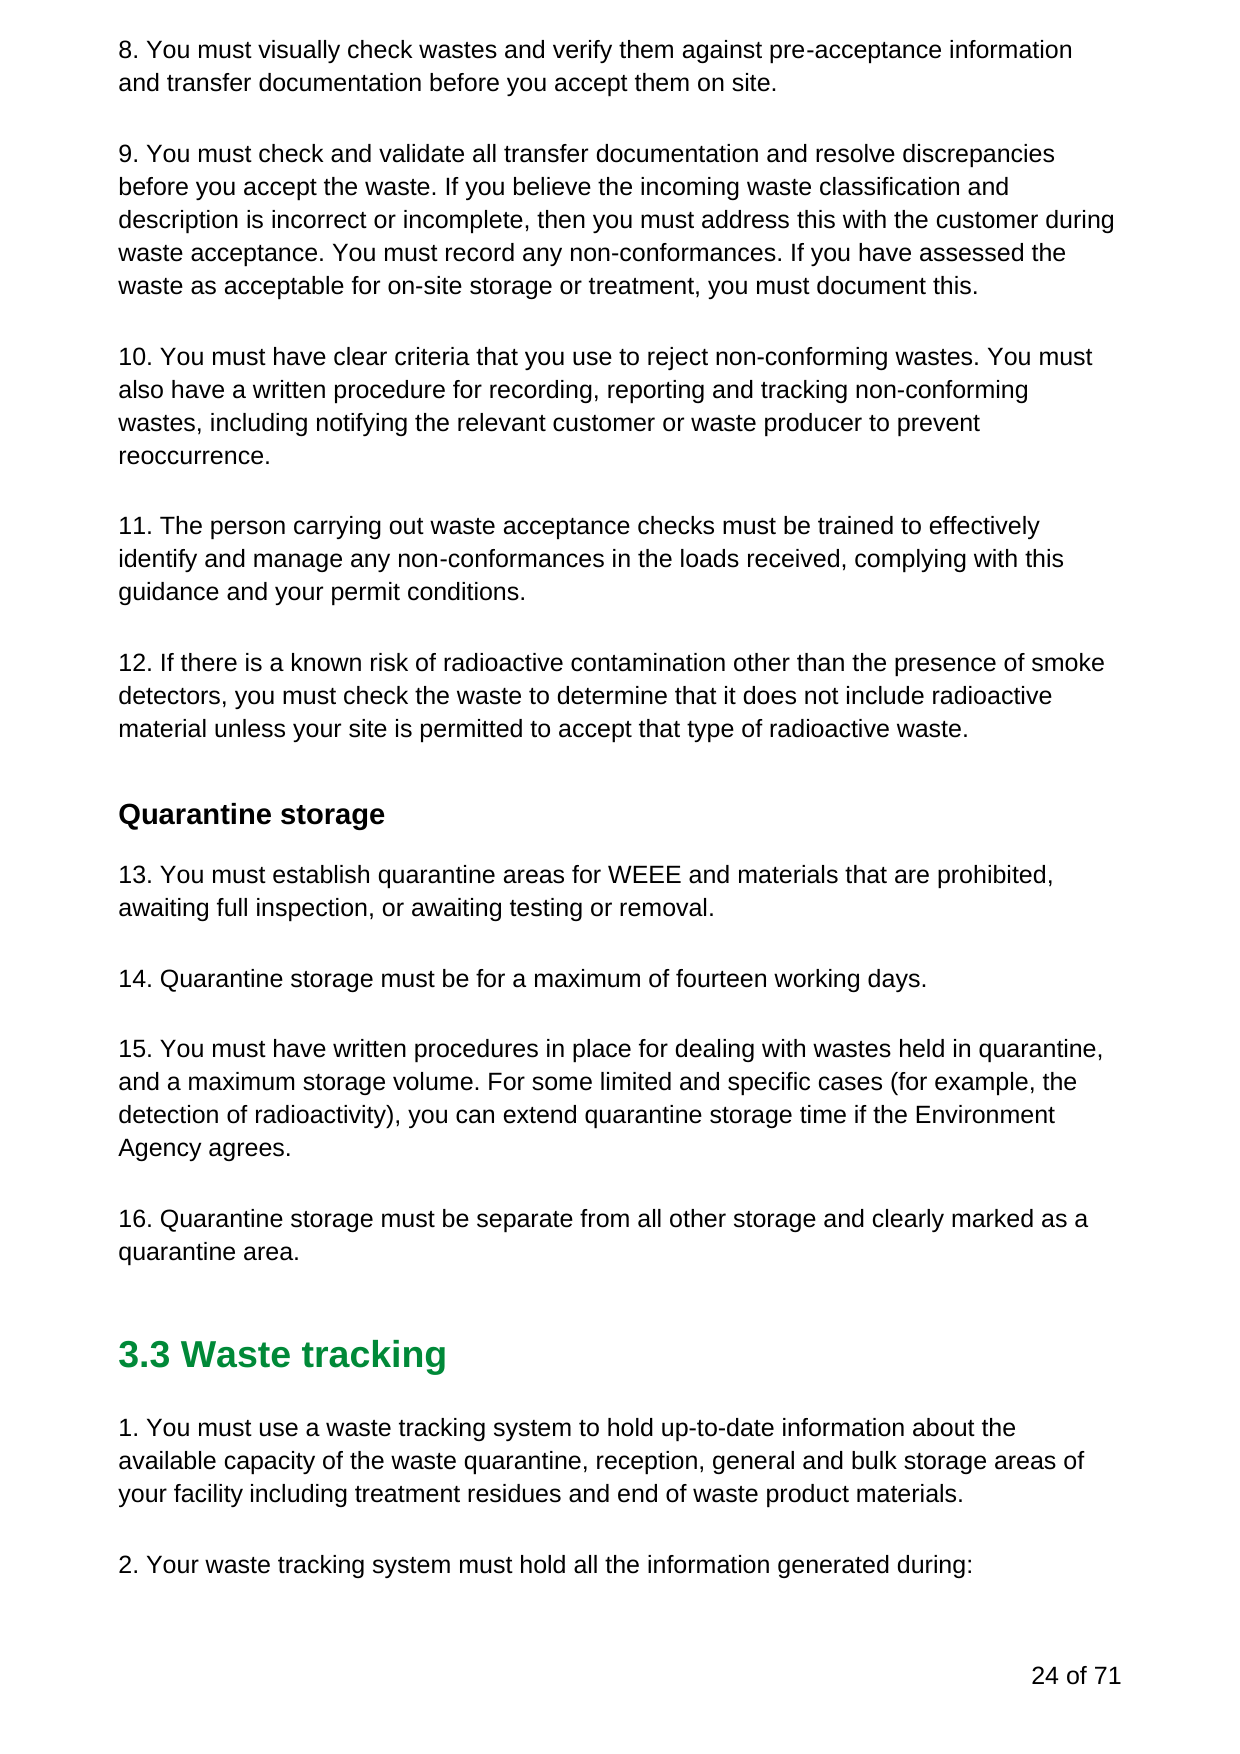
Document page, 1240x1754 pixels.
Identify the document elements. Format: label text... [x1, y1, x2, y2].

text 9. You must check and validate all transfer documentation and resolve discrepancies before you accept the waste. If you believe the incoming waste classification and description is incorrect or incomplete, then you must address this with the customer during waste acceptance. You must record any non-conformances. If you have assessed the waste as acceptable for on-site storage or treatment, you must document this. [118, 139, 1121, 300]
text 2. Your waste tracking system must hold all the information generated during: [118, 1550, 1121, 1578]
subtitle 3.3 Waste tracking [118, 1332, 1121, 1376]
text 14. Quarantine storage must be for a maximum of fourteen working days. [118, 964, 1121, 993]
subtitle Quarantine storage [118, 797, 1121, 830]
text 11. The person carrying out waste acceptance checks must be trained to effectively identify and manage any non‑conformances in the loads received, complying with this guidance and your permit conditions. [118, 511, 1121, 606]
text 10. You must have clear criteria that you use to reject non-conforming wastes. You must also have a written procedure for recording, reporting and tracking non-conforming wastes, including notifying the relevant customer or waste producer to prevent reoccurrence. [118, 342, 1121, 469]
text 8. You must visually check wastes and verify them against pre‑acceptance information and transfer documentation before you accept them on site. [118, 35, 1121, 97]
text 13. You must establish quarantine areas for WEEE and materials that are prohibited, awaiting full inspection, or awaiting testing or removal. [118, 860, 1121, 922]
text 1. You must use a waste tracking system to hold up-to-date information about the available capacity of the waste quarantine, reception, general and bulk storage areas of your facility including treatment residues and end of waste product materials. [118, 1413, 1121, 1508]
text 16. Quarantine storage must be separate from all other storage and clearly marked as a quarantine area. [118, 1204, 1121, 1266]
text 12. If there is a known risk of radioactive contamination other than the presence of smoke detectors, you must check the waste to determine that it does not include radioactive material unless your site is permitted to accept that type of radioactive waste. [118, 648, 1121, 742]
text 15. You must have written procedures in place for dealing with wastes held in quarantine, and a maximum storage volume. For some limited and specific cases (for example, the detection of radioactivity), you can extend quarantine storage time if the Environment Agency agrees. [118, 1034, 1121, 1162]
